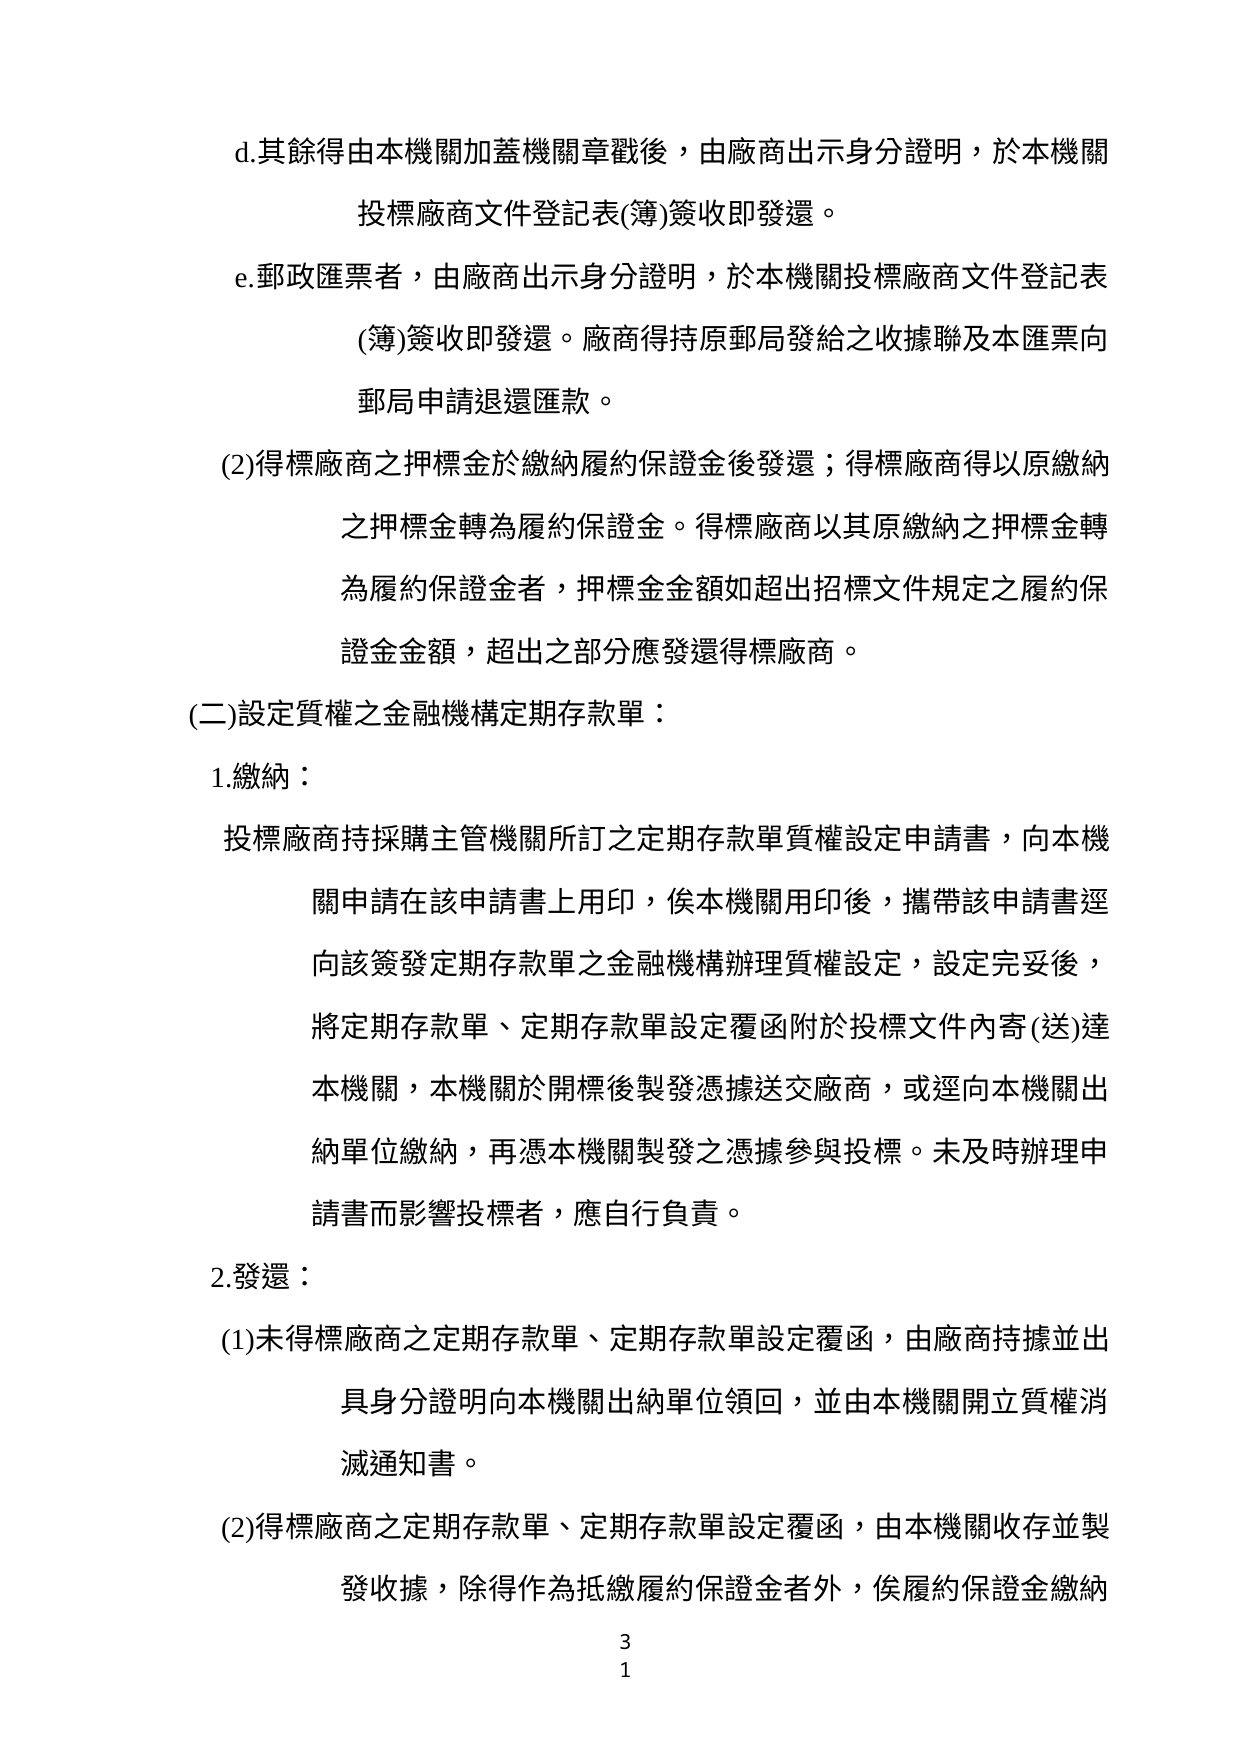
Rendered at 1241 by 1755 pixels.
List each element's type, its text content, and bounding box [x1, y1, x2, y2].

text (2)得標廠商之定期存款單、定期存款單設定覆函，由本機關收存並製發收據，除得作為抵繳履約保證金者外，俟履約保證金繳納 [130, 1483, 1110, 1608]
text d.其餘得由本機關加蓋機關章戳後，由廠商出示身分證明，於本機關投標廠商文件登記表(簿)簽收即發還。 [130, 108, 1110, 233]
text (2)得標廠商之押標金於繳納履約保證金後發還；得標廠商得以原繳納之押標金轉為履約保證金。得標廠商以其原繳納之押標金轉為履約保證金者，押標金金額如超出招標文件規定之履約保證金金額，超出之部分應發還得標廠商。 [130, 420, 1110, 670]
text 2.發還： [130, 1233, 1110, 1295]
text 1.繳納： [130, 733, 1110, 795]
text 投標廠商持採購主管機關所訂之定期存款單質權設定申請書，向本機關申請在該申請書上用印，俟本機關用印後，攜帶該申請書逕向該簽發定期存款單之金融機構辦理質權設定，設定完妥後，將定期存款單、定期存款單設定覆函附於投標文件內寄(送)達本機關，本機關於開標後製發憑據送交廠商，或逕向本機關出納單位繳納，再憑本機關製發之憑據參與投標。未及時辦理申請書而影響投標者，應自行負責。 [130, 795, 1110, 1233]
text (二)設定質權之金融機構定期存款單： [130, 670, 1110, 733]
text (1)未得標廠商之定期存款單、定期存款單設定覆函，由廠商持據並出具身分證明向本機關出納單位領回，並由本機關開立質權消滅通知書。 [130, 1295, 1110, 1483]
text e.郵政匯票者，由廠商出示身分證明，於本機關投標廠商文件登記表(簿)簽收即發還。廠商得持原郵局發給之收據聯及本匯票向郵局申請退還匯款。 [130, 233, 1110, 420]
